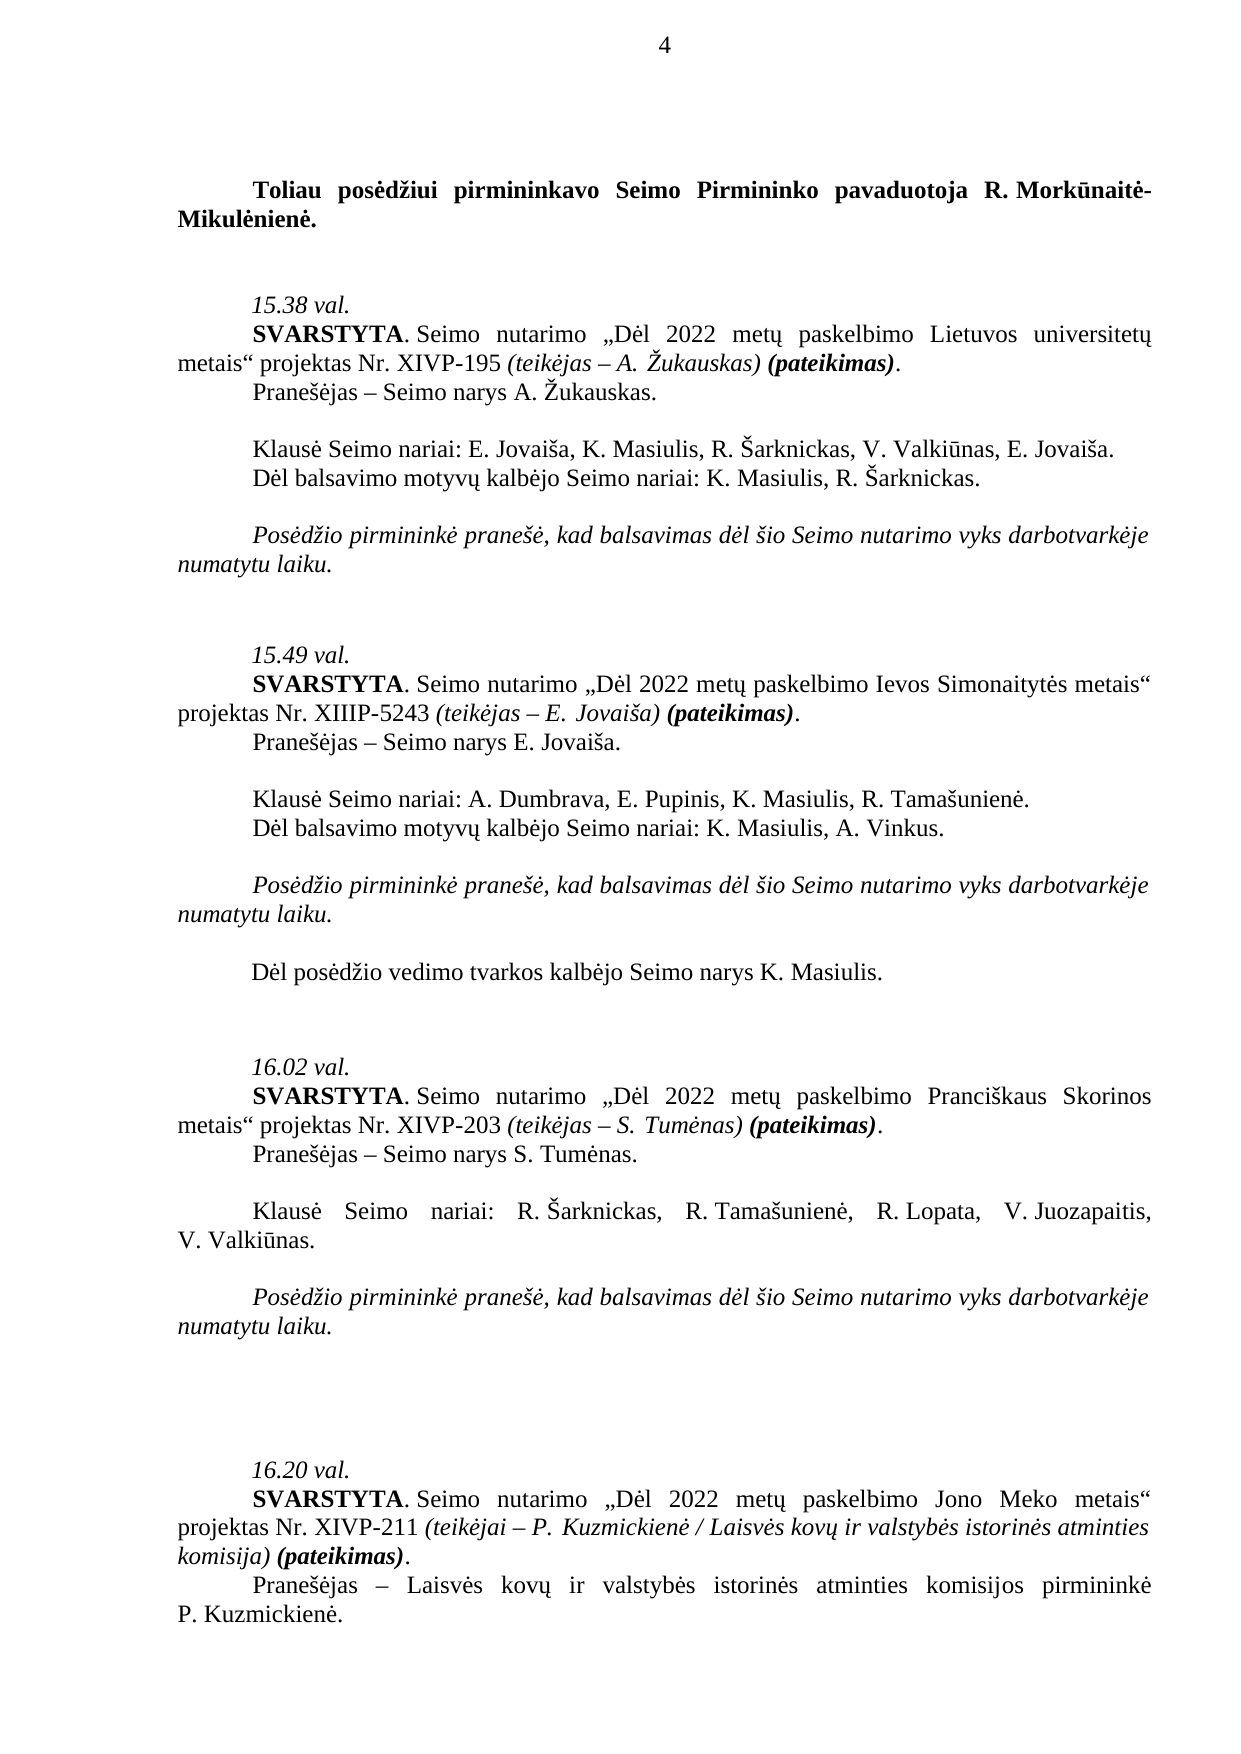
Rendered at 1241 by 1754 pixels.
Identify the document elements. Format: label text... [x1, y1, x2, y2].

text Dėl balsavimo motyvų kalbėjo Seimo nariai: K. Masiulis, R. Šarknickas. [177, 463, 1152, 492]
text Posėdžio pirmininkė pranešė, kad balsavimas dėl šio Seimo nutarimo vyks darbotvarkėje numatytu laiku. [177, 1282, 1152, 1340]
text SVARSTYTA. Seimo nutarimo „Dėl 2022 metų paskelbimo Pranciškaus Skorinos metais“ projektas Nr. XIVP-203 (teikėjas – S. Tumėnas) (pateikimas). [177, 1081, 1152, 1139]
text Posėdžio pirmininkė pranešė, kad balsavimas dėl šio Seimo nutarimo vyks darbotvarkėje numatytu laiku. [177, 870, 1152, 928]
text SVARSTYTA. Seimo nutarimo „Dėl 2022 metų paskelbimo Jono Meko metais“ projektas Nr. XIVP-211 (teikėjai – P. Kuzmickienė / Laisvės kovų ir valstybės istorinės atminties komisija) (pateikimas). [177, 1484, 1152, 1570]
text Dėl posėdžio vedimo tvarkos kalbėjo Seimo narys K. Masiulis. [177, 957, 1152, 985]
text Toliau posėdžiui pirmininkavo Seimo Pirmininko pavaduotoja R. Morkūnaitė-Mikulėnienė. [177, 176, 1152, 233]
text Dėl balsavimo motyvų kalbėjo Seimo nariai: K. Masiulis, A. Vinkus. [177, 813, 1152, 842]
text SVARSTYTA. Seimo nutarimo „Dėl 2022 metų paskelbimo Lietuvos universitetų metais“ projektas Nr. XIVP-195 (teikėjas – A. Žukauskas) (pateikimas). [177, 319, 1152, 377]
text Pranešėjas – Seimo narys E. Jovaiša. [177, 727, 1152, 755]
text Posėdžio pirmininkė pranešė, kad balsavimas dėl šio Seimo nutarimo vyks darbotvarkėje numatytu laiku. [177, 521, 1152, 578]
text Pranešėjas – Seimo narys A. Žukauskas. [177, 377, 1152, 406]
text Klausė Seimo nariai: E. Jovaiša, K. Masiulis, R. Šarknickas, V. Valkiūnas, E. Jovaiša. [177, 434, 1152, 463]
text 16.20 val. [177, 1455, 1152, 1484]
text 15.49 val. [177, 640, 1152, 669]
text 16.02 val. [177, 1052, 1152, 1081]
text Pranešėjas – Seimo narys S. Tumėnas. [177, 1139, 1152, 1167]
text 15.38 val. [177, 291, 1152, 319]
text Klausė Seimo nariai: R. Šarknickas, R. Tamašunienė, R. Lopata, V. Juozapaitis, V. Valkiūnas. [177, 1196, 1152, 1254]
text Klausė Seimo nariai: A. Dumbrava, E. Pupinis, K. Masiulis, R. Tamašunienė. [177, 784, 1152, 813]
text Pranešėjas – Laisvės kovų ir valstybės istorinės atminties komisijos pirmininkė P. Kuzmickienė. [177, 1570, 1152, 1627]
text SVARSTYTA. Seimo nutarimo „Dėl 2022 metų paskelbimo Ievos Simonaitytės metais“ projektas Nr. XIIIP-5243 (teikėjas – E. Jovaiša) (pateikimas). [177, 669, 1152, 727]
